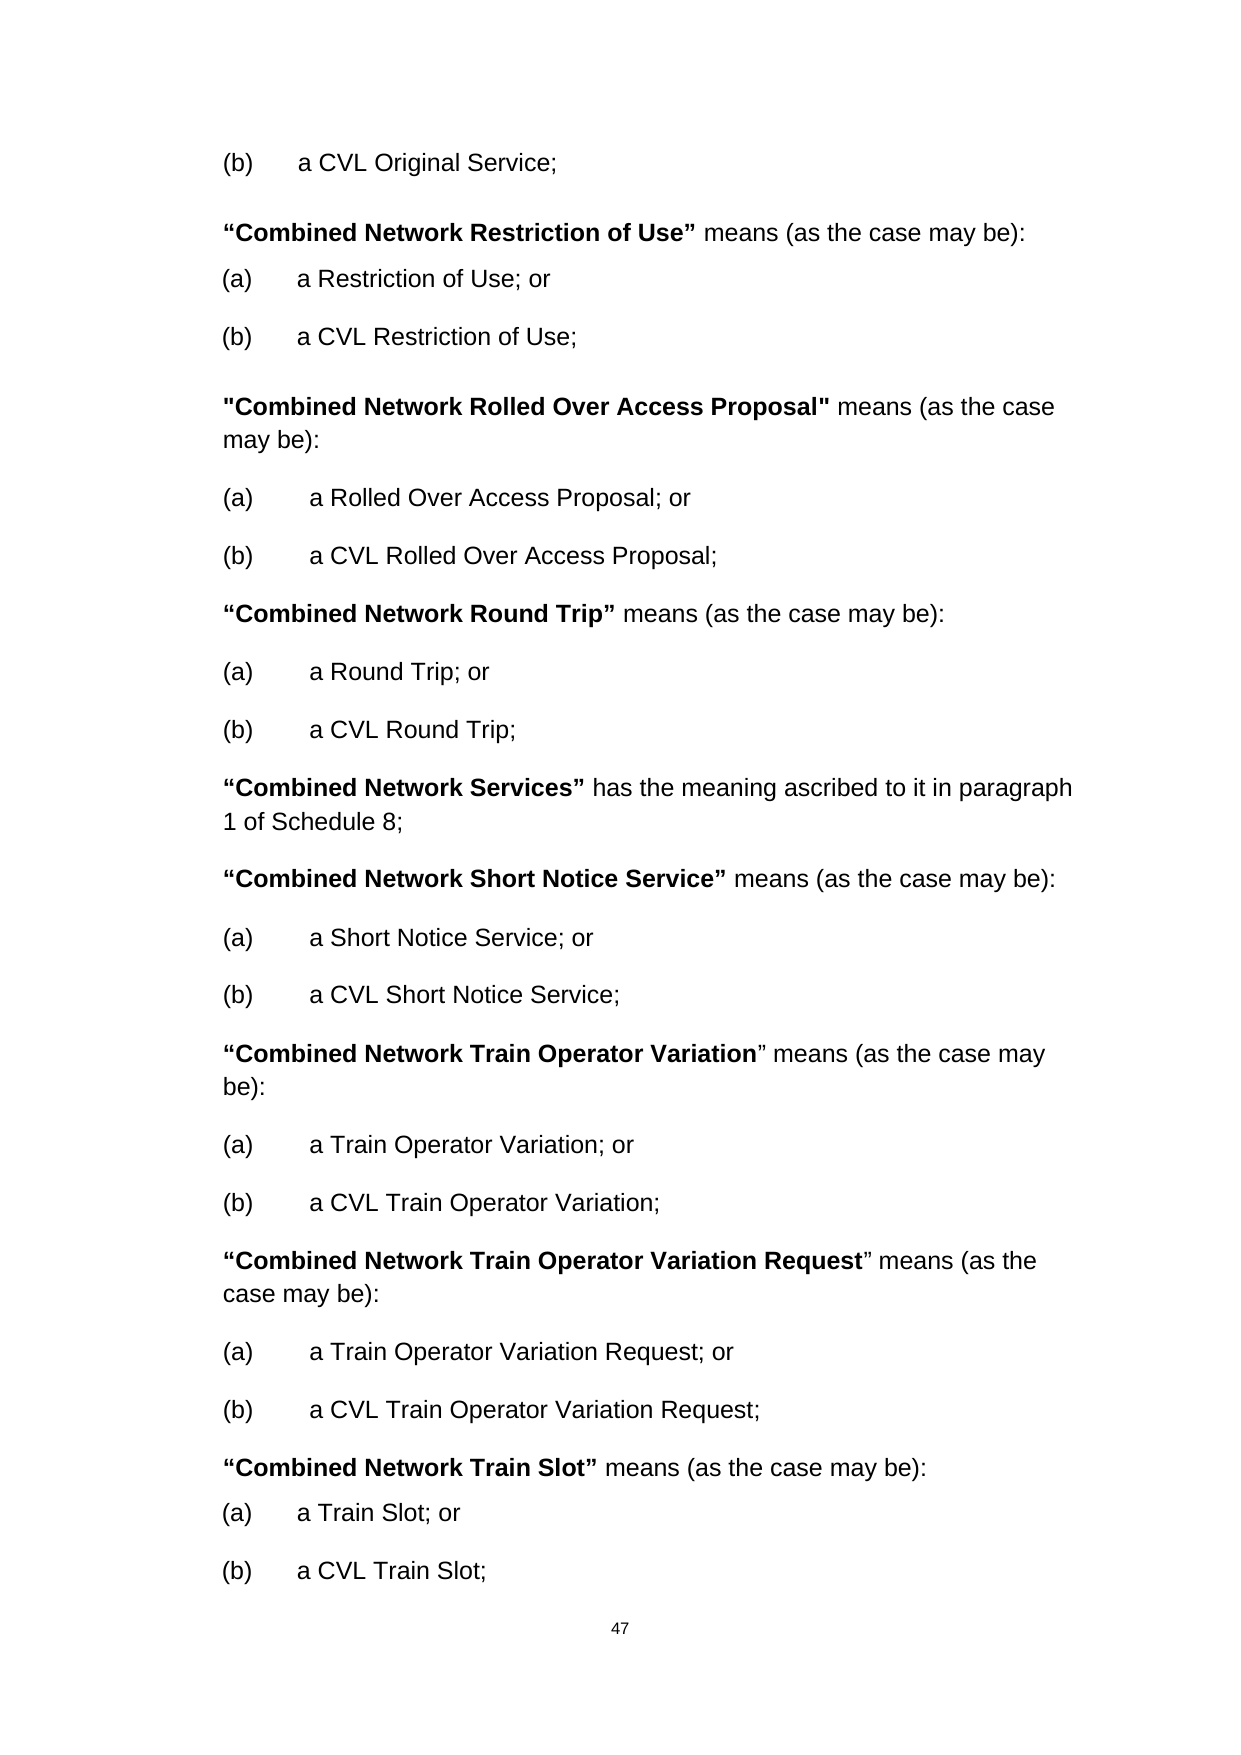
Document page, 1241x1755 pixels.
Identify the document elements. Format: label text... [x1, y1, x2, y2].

list a CVL Original Service; [223, 148, 1093, 176]
text (b) a CVL Train Operator Variation; [223, 1188, 1093, 1216]
list a CVL Restriction of Use; [222, 322, 1093, 351]
text “Combined Network Train Operator Variation” means (as the case may be): [223, 1038, 1093, 1100]
text (a) a Train Operator Variation; or [223, 1129, 1093, 1158]
text (b) a CVL Rolled Over Access Proposal; [223, 541, 1093, 570]
list a Train Slot; or [222, 1498, 1093, 1527]
text “Combined Network Train Operator Variation Request” means (as the case may be): [223, 1246, 1093, 1307]
list a Restriction of Use; or [222, 264, 1093, 292]
text “Combined Network Short Notice Service” means (as the case may be): [223, 864, 1093, 893]
text (a) a Train Operator Variation Request; or [223, 1337, 1093, 1365]
text “Combined Network Services” has the meaning ascribed to it in paragraph 1 of Schedule 8; [223, 773, 1093, 835]
text “Combined Network Train Slot” means (as the case may be): [223, 1453, 1093, 1481]
text "Combined Network Rolled Over Access Proposal" means (as the case may be): [223, 392, 1093, 454]
text (a) a Rolled Over Access Proposal; or [223, 483, 1093, 512]
text “Combined Network Restriction of Use” means (as the case may be): [223, 218, 1093, 247]
text (a) a Round Trip; or [223, 657, 1093, 686]
text (b) a CVL Train Operator Variation Request; [223, 1395, 1093, 1423]
text (b) a CVL Short Notice Service; [223, 981, 1093, 1009]
text (a) a Short Notice Service; or [223, 922, 1093, 951]
text (b) a CVL Round Trip; [223, 715, 1093, 744]
text “Combined Network Round Trip” means (as the case may be): [223, 599, 1093, 628]
list a CVL Train Slot; [222, 1556, 1093, 1585]
